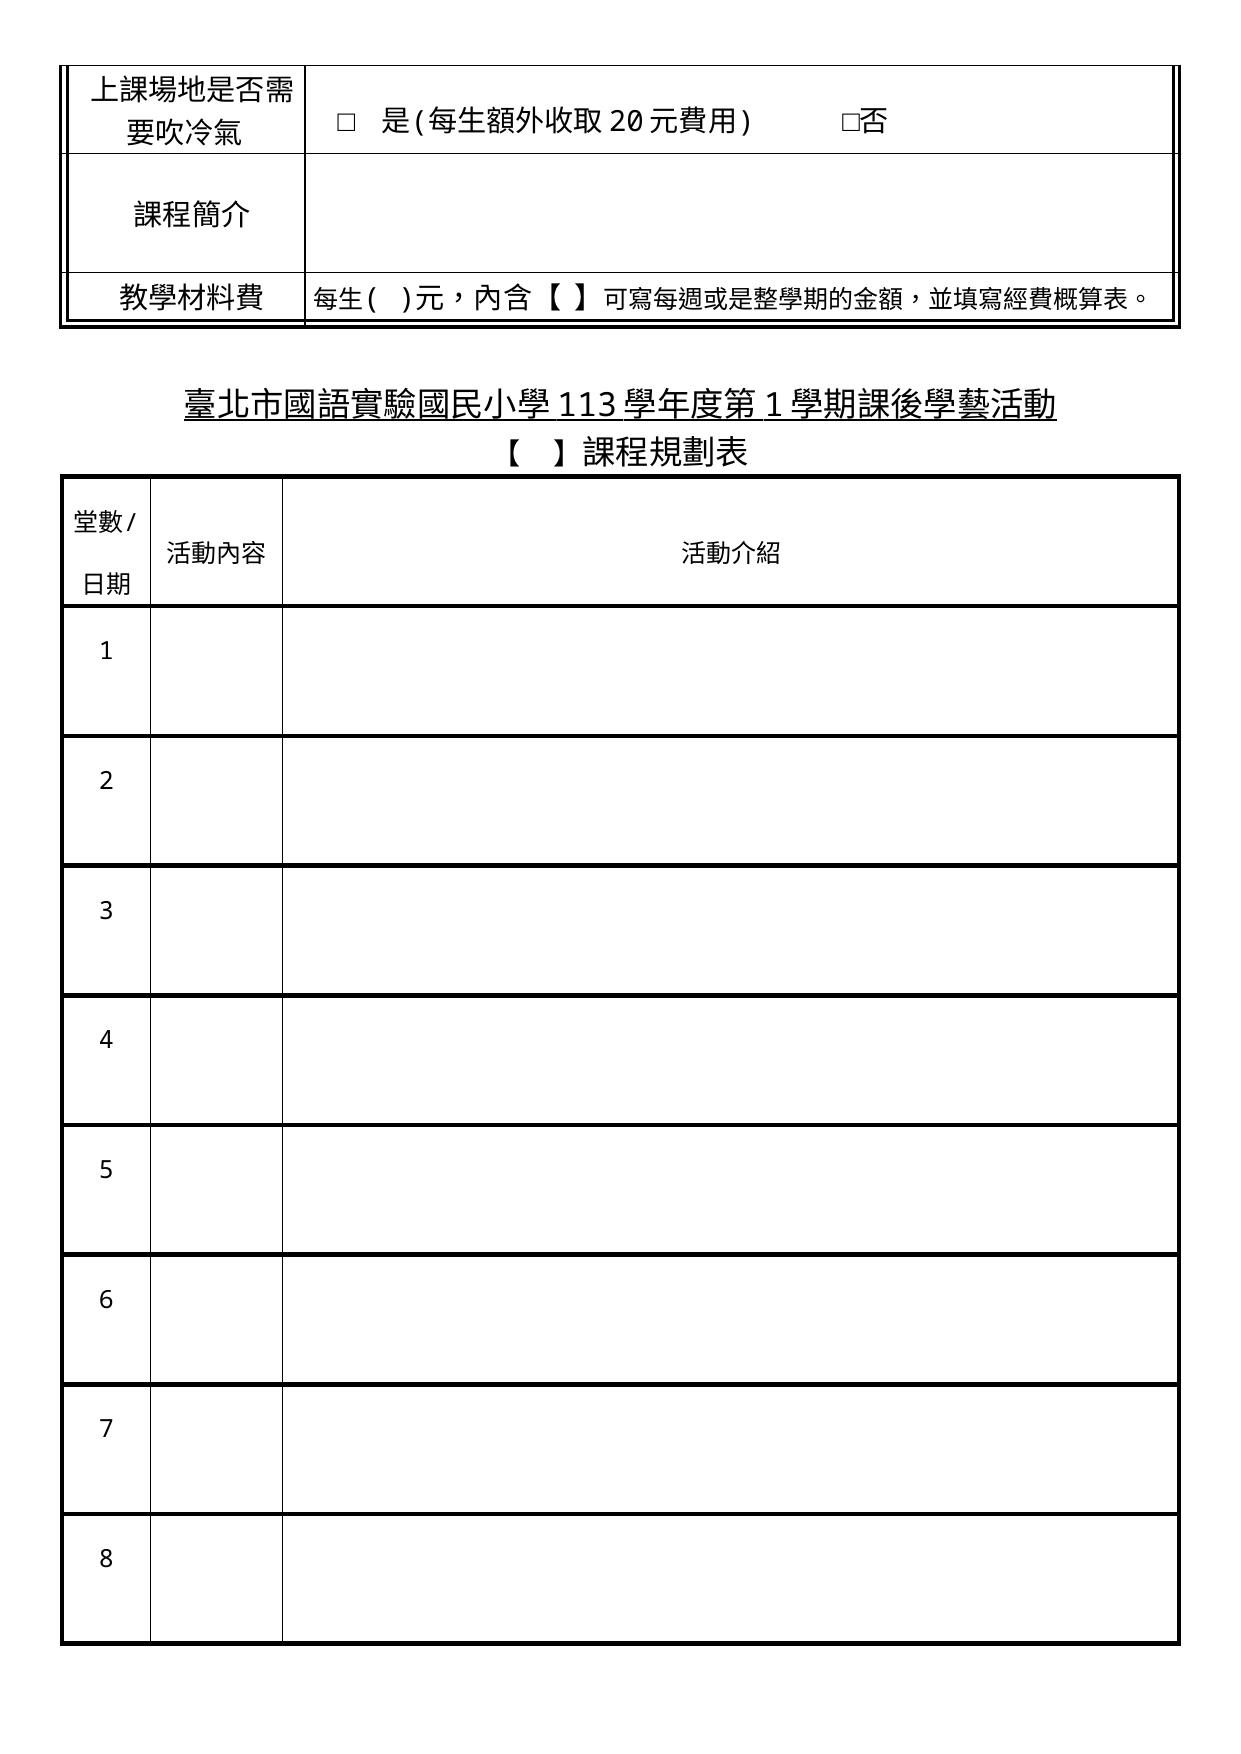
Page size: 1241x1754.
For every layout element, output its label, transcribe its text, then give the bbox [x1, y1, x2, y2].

table_cell [283, 1516, 1177, 1641]
table_cell [151, 1387, 282, 1512]
table_cell [283, 1127, 1177, 1252]
table_cell 教學材料費 [69, 273, 304, 319]
table_cell 上課場地是否需要吹冷氣 [69, 66, 304, 153]
table_header 堂數/日期 [64, 479, 150, 604]
text 臺北市國語實驗國民小學113學年度第1學期課後學藝活動 [59, 377, 1181, 426]
table_cell [283, 868, 1177, 993]
table_cell [283, 738, 1177, 863]
table_cell 每生( )元，內含【 】可寫每週或是整學期的金額，並填寫經費概算表。 [306, 273, 1172, 319]
table_cell [151, 608, 282, 733]
table_cell 5 [64, 1127, 150, 1252]
text 【 】課程規劃表 [59, 426, 1181, 474]
table_cell 1 [64, 608, 150, 733]
table_cell [151, 998, 282, 1122]
table_cell [151, 1257, 282, 1382]
table_cell [306, 154, 1172, 272]
table_cell 是(每生額外收取20元費用) □否 [306, 66, 1172, 153]
table_cell 課程簡介 [69, 154, 304, 272]
table_cell [151, 738, 282, 863]
table_cell [283, 608, 1177, 733]
table_cell [151, 1127, 282, 1252]
table_cell [151, 1516, 282, 1641]
table_cell [283, 998, 1177, 1122]
table_cell [283, 1387, 1177, 1512]
table_cell 6 [64, 1257, 150, 1382]
table_header 活動內容 [151, 479, 282, 604]
table_cell 2 [64, 738, 150, 863]
table_cell 8 [64, 1516, 150, 1641]
table_cell 4 [64, 998, 150, 1122]
table_cell 7 [64, 1387, 150, 1512]
table_cell 3 [64, 868, 150, 993]
table_cell [151, 868, 282, 993]
table_header 活動介紹 [283, 479, 1177, 604]
table_cell [283, 1257, 1177, 1382]
